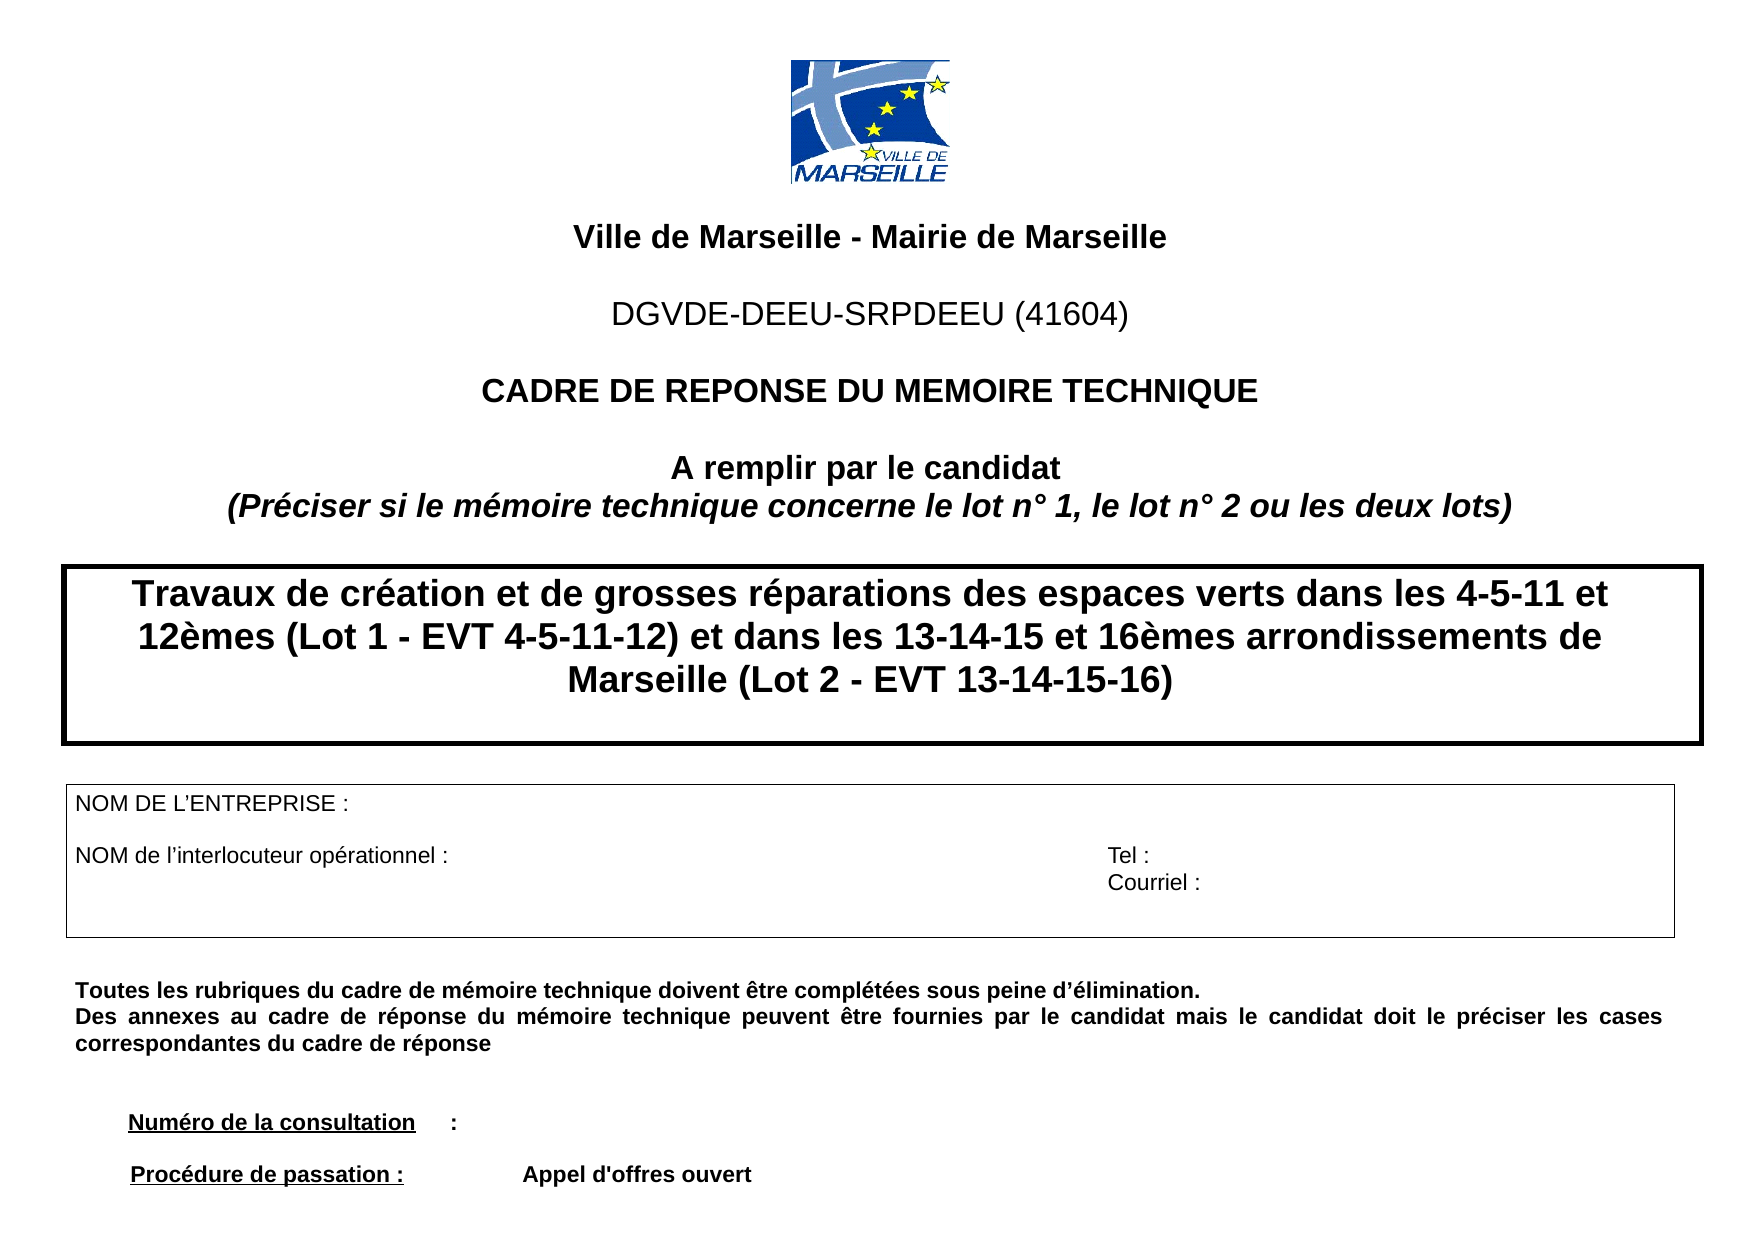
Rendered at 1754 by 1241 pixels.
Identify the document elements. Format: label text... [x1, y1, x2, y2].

text Travaux de création et de grosses réparations des espaces verts dans les 4-5-11 et 12èmes (Lot 1 - EVT 4-5-11-12) et dans les 13-14-15 et 16èmes arrondissements de Marseille (Lot 2 - EVT 13-14-15-16) [67, 569, 1699, 700]
text NOM DE L’ENTREPRISE : [67, 785, 1674, 816]
text Ville de Marseille - Mairie de Marseille [75, 217, 1665, 256]
text Toutes les rubriques du cadre de mémoire technique doivent être complétées sous peine d’élimination. [75, 977, 1665, 1003]
text Numéro de la consultation : [128, 1109, 1665, 1135]
text NOM de l’interlocuteur opérationnel : Tel : [75, 842, 1665, 868]
text Procédure de passation : Appel d'offres ouvert [130, 1161, 1665, 1188]
text Courriel : [75, 868, 1665, 895]
text A remplir par le candidat [75, 448, 1665, 487]
text (Préciser si le mémoire technique concerne le lot n° 1, le lot n° 2 ou les deux lots) [75, 487, 1665, 525]
text DGVDE-DEEU-SRPDEEU (41604) [75, 294, 1665, 333]
text CADRE DE REPONSE DU MEMOIRE TECHNIQUE [75, 371, 1665, 410]
text Des annexes au cadre de réponse du mémoire technique peuvent être fournies par le candidat mais le candidat doit le préciser les cases correspondantes du cadre de réponse [75, 1003, 1665, 1056]
